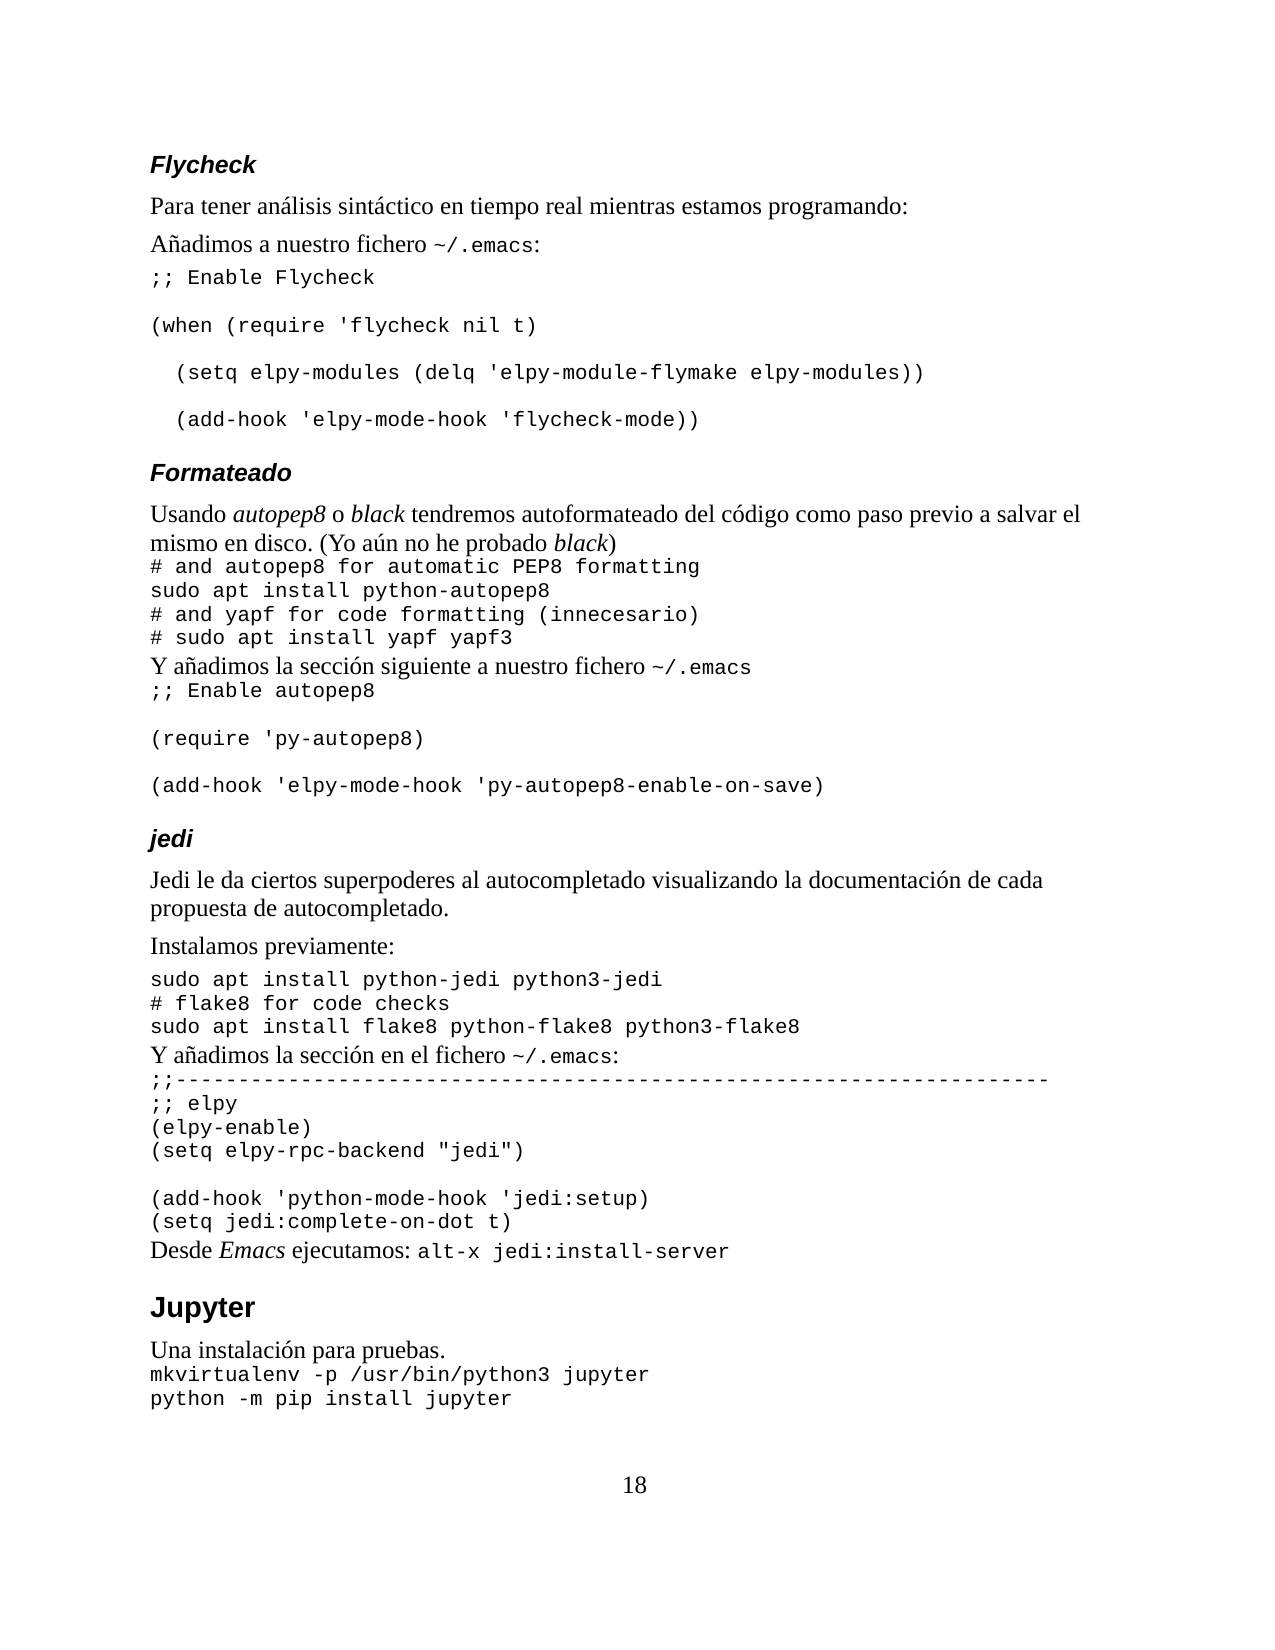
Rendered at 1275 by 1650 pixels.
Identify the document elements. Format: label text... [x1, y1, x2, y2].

text (require 'py-autopep8) [150, 728, 1125, 751]
text Desde Emacs ejecutamos: alt-x jedi:install-server [150, 1235, 1125, 1264]
text ;;---------------------------------------------------------------------- [150, 1069, 1125, 1093]
text Y añadimos la sección en el fichero ~/.emacs: [150, 1040, 1125, 1069]
text sudo apt install python-autopep8 [150, 580, 1125, 604]
text Usando autopep8 o black tendremos autoformateado del código como paso previo a salvar el mismo en disco. (Yo aún no he probado black) [150, 499, 1125, 556]
subtitle Flycheck [150, 150, 1125, 178]
text (add-hook 'elpy-mode-hook 'py-autopep8-enable-on-save) [150, 775, 1125, 799]
text Jedi le da ciertos superpoderes al autocompletado visualizando la documentación de cada propuesta de autocompletado. [150, 865, 1125, 922]
text ;; Enable autopep8 [150, 681, 1125, 704]
text (setq elpy-rpc-backend "jedi") [150, 1140, 1125, 1164]
text Instalamos previamente: [150, 931, 1125, 960]
text Y añadimos la sección siguiente a nuestro fichero ~/.emacs [150, 651, 1125, 681]
text # and autopep8 for automatic PEP8 formatting [150, 556, 1125, 580]
text (elpy-enable) [150, 1117, 1125, 1140]
text Una instalación para pruebas. [150, 1336, 1125, 1364]
text sudo apt install flake8 python-flake8 python3-flake8 [150, 1016, 1125, 1040]
text mkvirtualenv -p /usr/bin/python3 jupyter [150, 1364, 1125, 1388]
text (setq elpy-modules (delq 'elpy-module-flymake elpy-modules)) [150, 362, 1125, 386]
text sudo apt install python-jedi python3-jedi [150, 969, 1125, 993]
text Añadimos a nuestro fichero ~/.emacs: [150, 229, 1125, 258]
text (setq jedi:complete-on-dot t) [150, 1211, 1125, 1235]
text # flake8 for code checks [150, 993, 1125, 1016]
text (add-hook 'python-mode-hook 'jedi:setup) [150, 1188, 1125, 1211]
text Para tener análisis sintáctico en tiempo real mientras estamos programando: [150, 191, 1125, 220]
text # sudo apt install yapf yapf3 [150, 627, 1125, 651]
text (add-hook 'elpy-mode-hook 'flycheck-mode)) [150, 409, 1125, 433]
subtitle Jupyter [150, 1289, 1125, 1323]
subtitle Formateado [150, 458, 1125, 486]
text # and yapf for code formatting (innecesario) [150, 604, 1125, 627]
text ;; elpy [150, 1093, 1125, 1117]
text ;; Enable Flycheck [150, 267, 1125, 291]
text (when (require 'flycheck nil t) [150, 314, 1125, 338]
text python -m pip install jupyter [150, 1388, 1125, 1412]
subtitle jedi [150, 824, 1125, 852]
